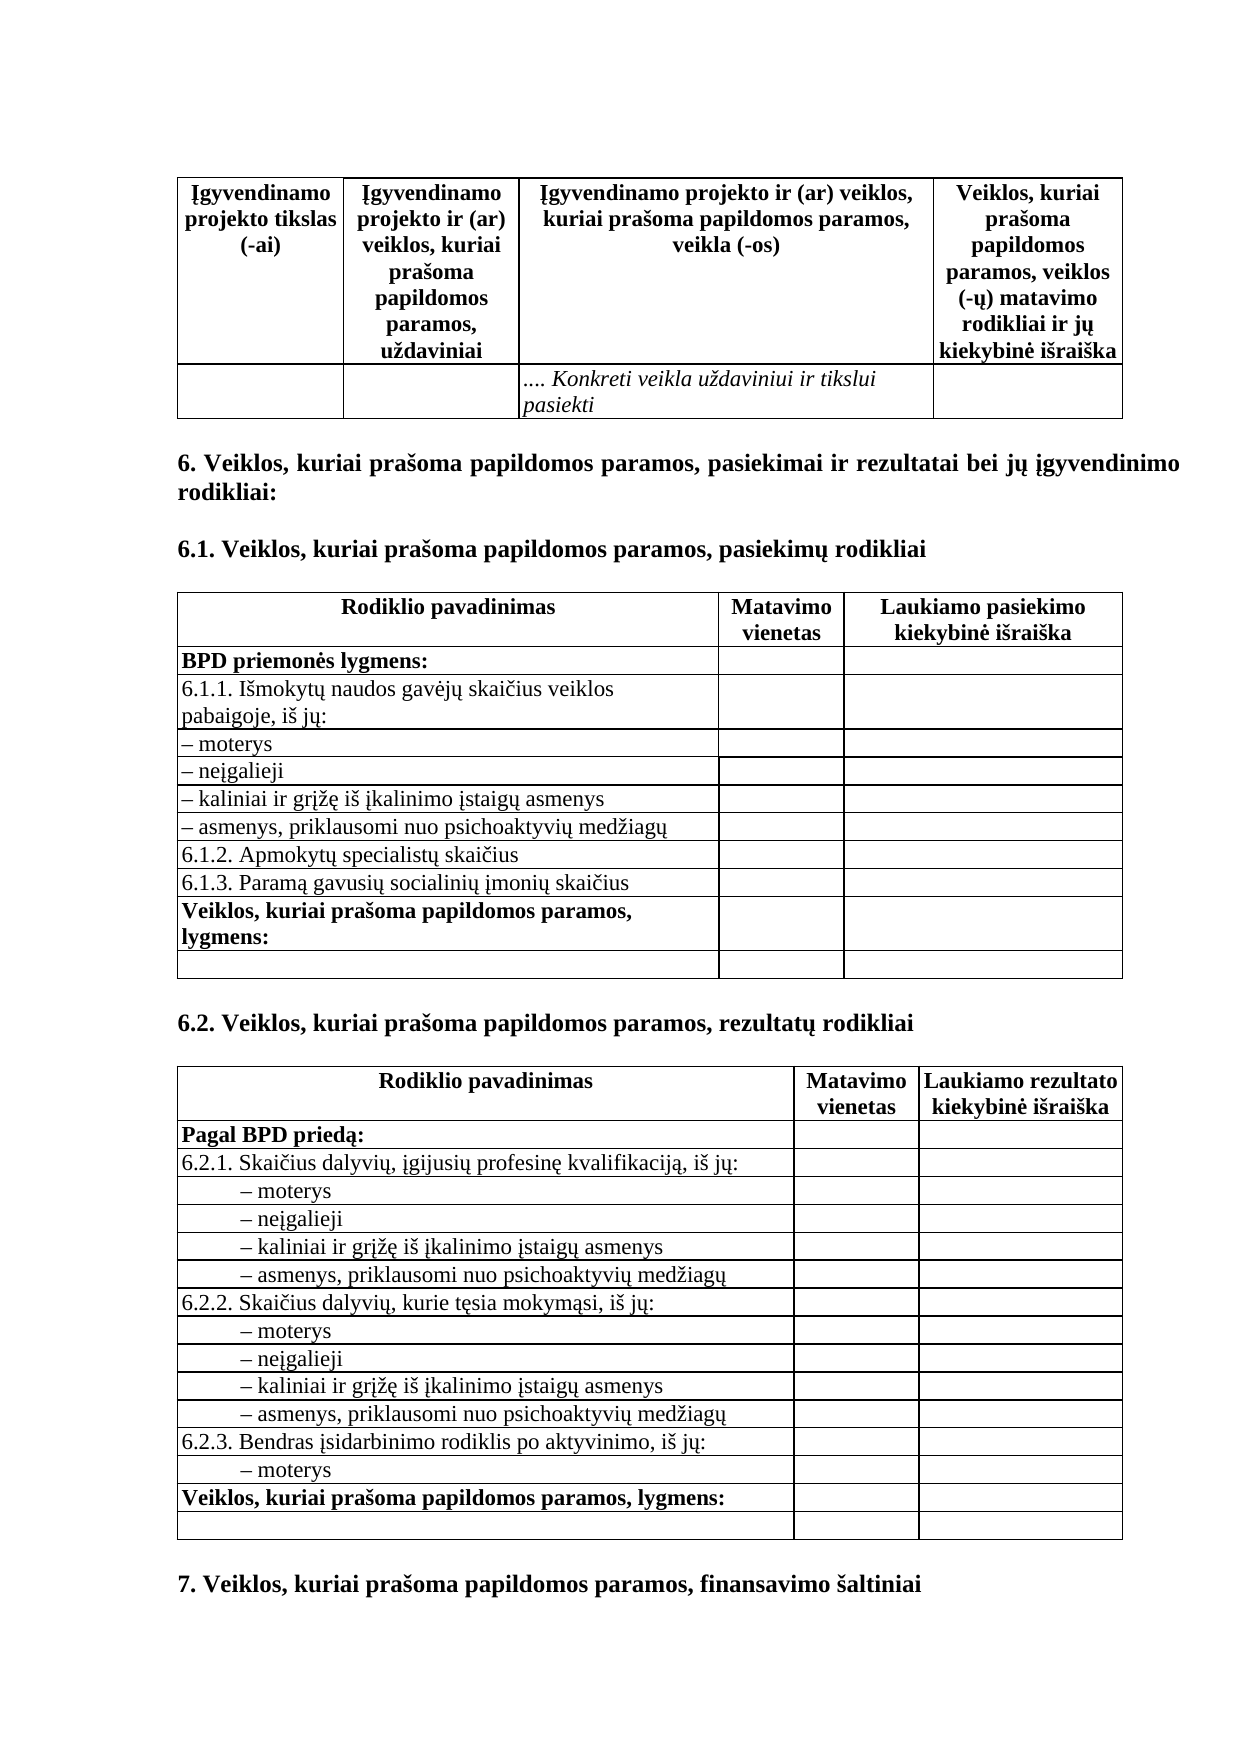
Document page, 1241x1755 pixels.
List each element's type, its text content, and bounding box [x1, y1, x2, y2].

table_cell [1118, 1289, 1122, 1315]
table_cell [1118, 1456, 1122, 1483]
table_cell [1118, 1345, 1122, 1371]
table_header Rodiklio pavadinimas [178, 593, 718, 646]
table_cell [719, 647, 723, 674]
table_header Įgyvendinamo projekto tikslas (-ai) [178, 178, 343, 363]
table_cell [719, 730, 723, 756]
table_cell [178, 365, 343, 417]
table_cell [1118, 1512, 1122, 1538]
table_cell [1118, 730, 1122, 756]
table_cell [720, 897, 843, 950]
text 6.1. Veiklos, kuriai prašoma papildomos paramos, pasiekimų rodikliai [177, 534, 1181, 563]
table_cell [1118, 1233, 1122, 1259]
table_header Įgyvendinamo projekto ir (ar) veiklos, kuriai prašoma papildomos paramos, veikla (-os) [520, 179, 933, 363]
table_cell [1118, 758, 1122, 784]
table_cell [934, 365, 1122, 417]
table_cell [1118, 786, 1122, 812]
text 6. Veiklos, kuriai prašoma papildomos paramos, pasiekimai ir rezultatai bei jų įgyvendinimo rodikliai: [177, 448, 1181, 505]
table_cell [1118, 1373, 1122, 1399]
table_cell [1118, 1205, 1122, 1231]
table_cell [1118, 1428, 1122, 1455]
table_cell [1118, 813, 1122, 840]
table_cell [1118, 951, 1122, 978]
table_cell [1118, 841, 1122, 868]
table_cell [1118, 1484, 1122, 1511]
table_cell [845, 897, 1122, 950]
text 6.2. Veiklos, kuriai prašoma papildomos paramos, rezultatų rodikliai [177, 1008, 1181, 1037]
table_cell [1118, 1177, 1122, 1203]
table_cell [1118, 1317, 1122, 1343]
table_cell [1118, 1261, 1122, 1287]
text 7. Veiklos, kuriai prašoma papildomos paramos, finansavimo šaltiniai [177, 1569, 1181, 1598]
table_cell [1118, 1121, 1122, 1148]
table_cell [719, 675, 843, 728]
table_header Rodiklio pavadinimas [178, 1067, 793, 1120]
table_cell [344, 365, 518, 417]
table_cell [1118, 647, 1122, 674]
table_cell [845, 675, 1122, 728]
table_cell [1118, 869, 1122, 896]
table_cell [1118, 1401, 1122, 1427]
table_cell [1118, 1149, 1122, 1176]
